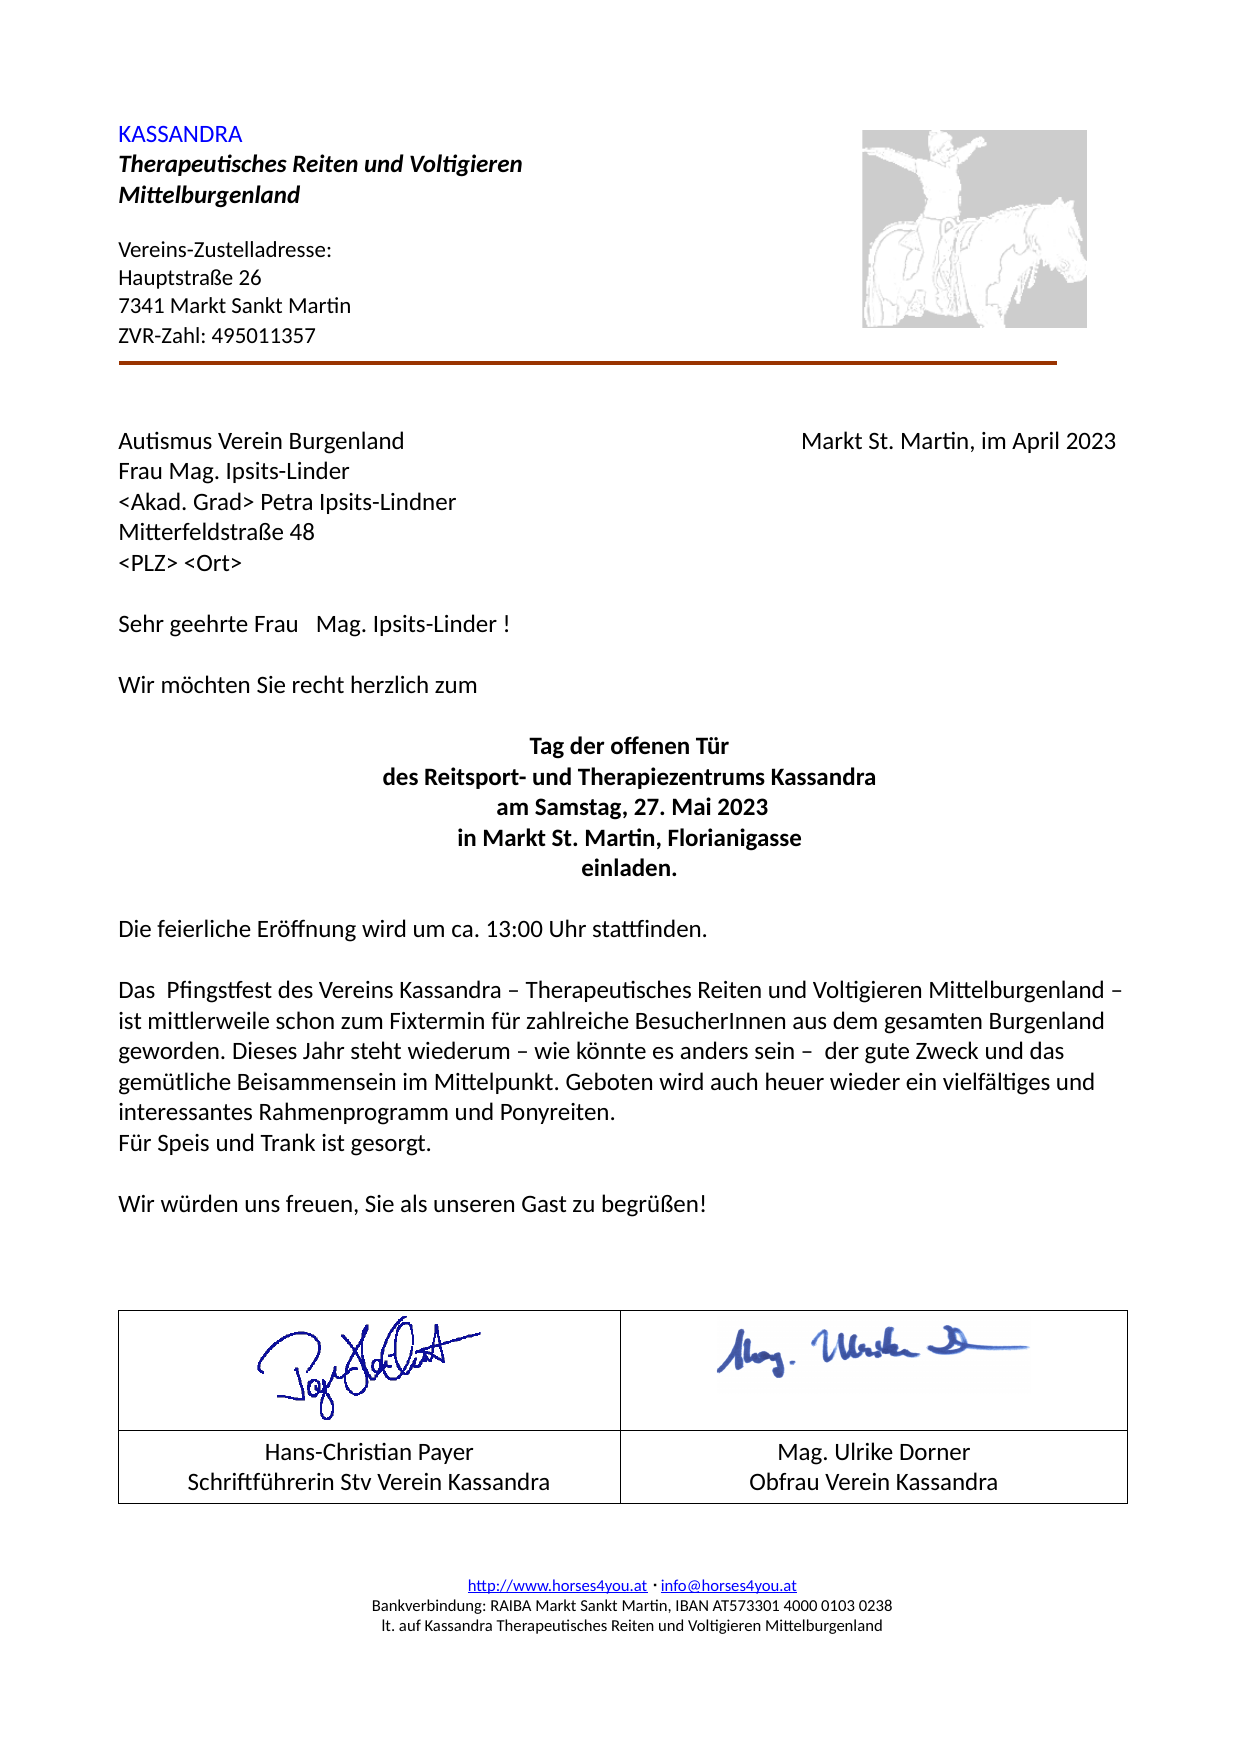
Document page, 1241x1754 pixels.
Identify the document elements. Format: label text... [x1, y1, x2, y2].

text Frau Mag. Ipsits-Linder [118, 456, 1146, 486]
text Autismus Verein Burgenland Markt St. Martin, im April 2023 [118, 425, 1146, 456]
text <Akad. Grad> Petra Ipsits-Lindner [118, 486, 1146, 517]
picture [716, 1316, 1031, 1394]
text Mitterfeldstraße 48 [118, 517, 1146, 547]
text in Markt St. Martin, Florianigasse [118, 822, 1146, 852]
text Sehr geehrte Frau Mag. Ipsits-Linder ! [118, 608, 1146, 639]
table_cell Mag. Ulrike Dorner Obfrau Verein Kassandra [621, 1431, 1127, 1502]
text einladen. [118, 852, 1146, 883]
text <PLZ> <Ort> [118, 547, 1146, 578]
text Tag der offenen Tür [118, 730, 1146, 761]
text Das Pfingstfest des Vereins Kassandra – Therapeutisches Reiten und Voltigieren Mittelburgenland – ist mittlerweile schon zum Fixtermin für zahlreiche BesucherInnen aus dem gesamten Burgenland geworden. Dieses Jahr steht wiederum – wie könnte es anders sein – der gute Zweck und das gemütliche Beisammensein im Mittelpunkt. Geboten wird auch heuer wieder ein vielfältiges und interessantes Rahmenprogramm und Ponyreiten. [118, 974, 1146, 1127]
picture [257, 1316, 481, 1420]
text Wir möchten Sie recht herzlich zum [118, 669, 1146, 700]
text des Reitsport- und Therapiezentrums Kassandra [118, 761, 1146, 791]
table_header [621, 1311, 1127, 1393]
table_cell Hans-Christian Payer Schriftführerin Stv Verein Kassandra [119, 1431, 620, 1502]
text am Samstag, 27. Mai 2023 [118, 791, 1146, 822]
table_header [621, 1394, 1127, 1430]
text Für Speis und Trank ist gesorgt. [118, 1127, 1146, 1157]
text Wir würden uns freuen, Sie als unseren Gast zu begrüßen! [118, 1188, 1146, 1218]
text Die feierliche Eröffnung wird um ca. 13:00 Uhr stattfinden. [118, 913, 1146, 944]
table_header [119, 1311, 620, 1430]
picture [862, 130, 1087, 328]
